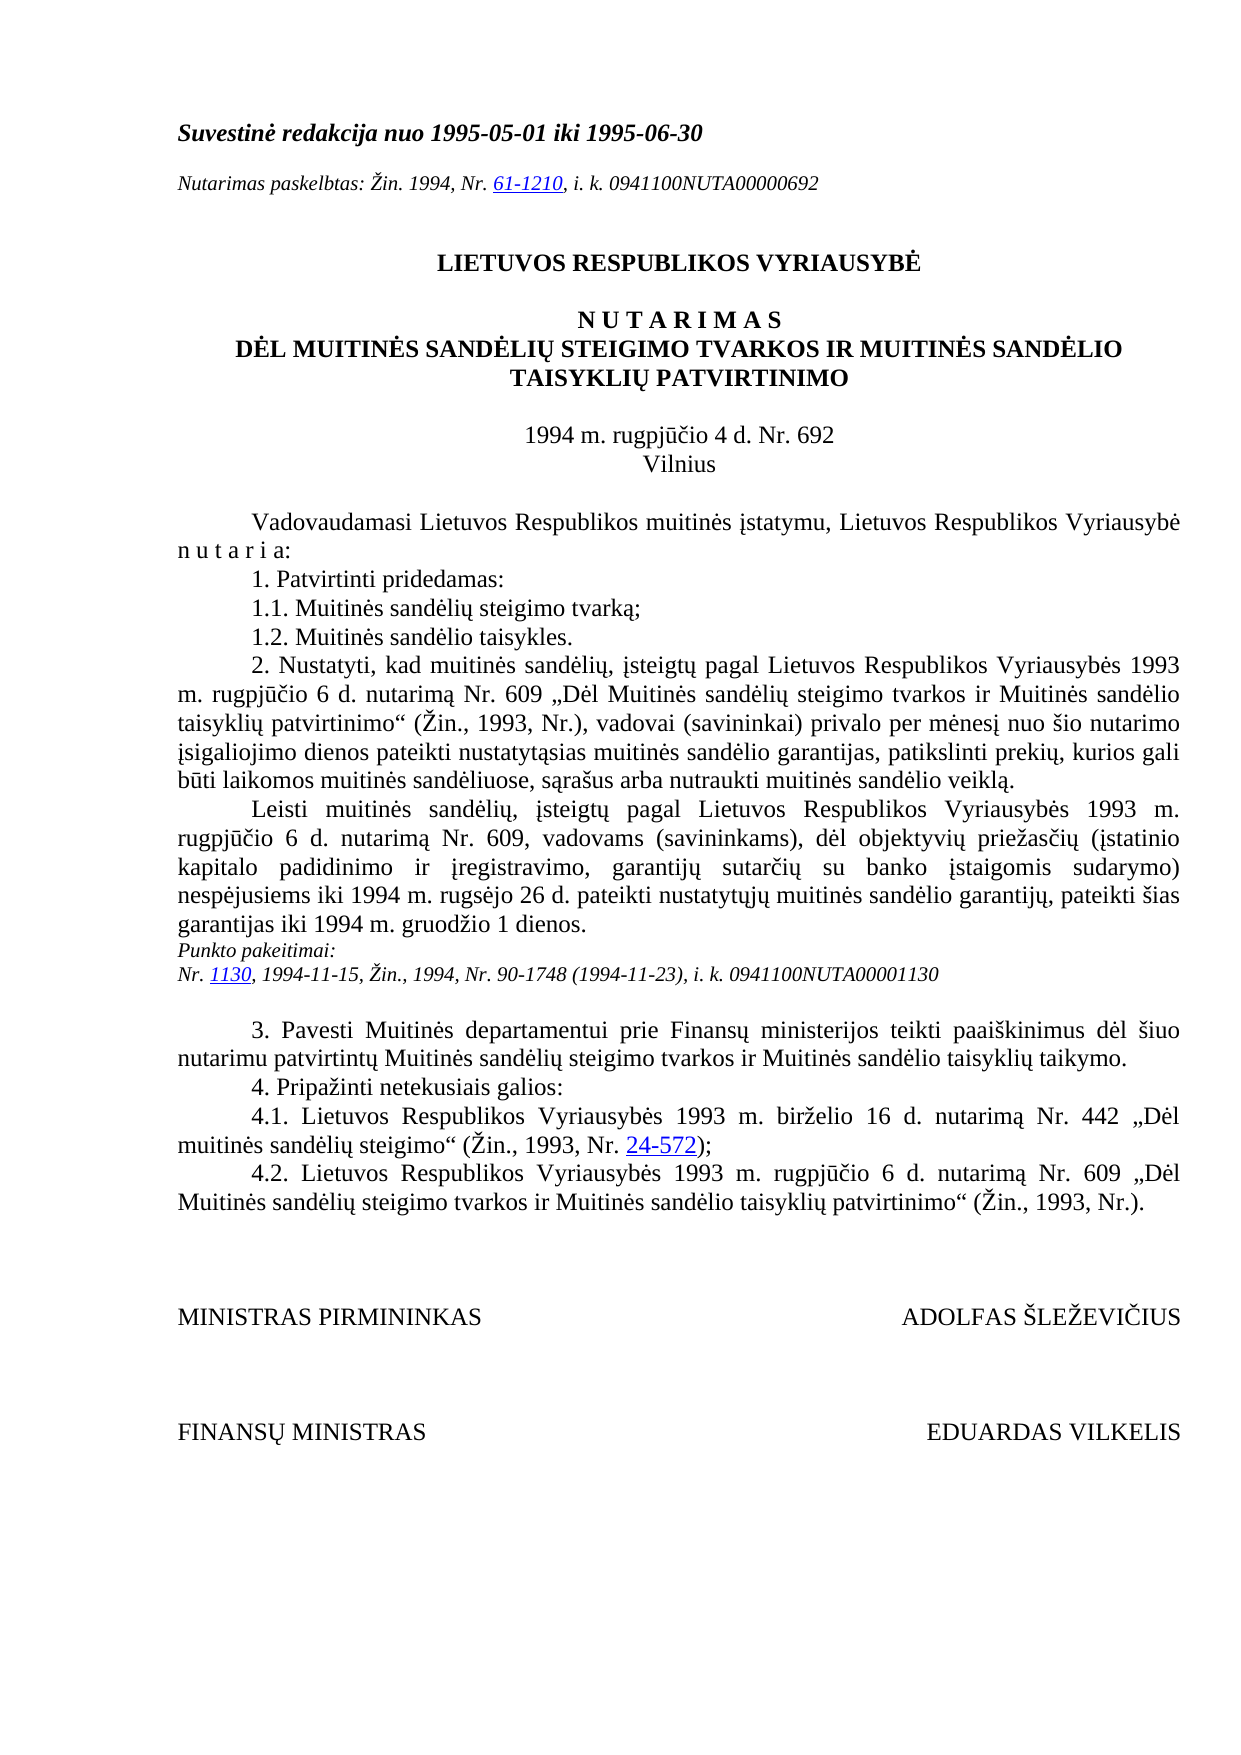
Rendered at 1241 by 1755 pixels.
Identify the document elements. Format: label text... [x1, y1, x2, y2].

text 1. Patvirtinti pridedamas: [177, 564, 1181, 593]
text Vilnius [177, 449, 1181, 478]
text MINISTRAS PIRMININKAS ADOLFAS ŠLEŽEVIČIUS [177, 1302, 1181, 1331]
text Punkto pakeitimai: [177, 938, 1181, 962]
text Suvestinė redakcija nuo 1995-05-01 iki 1995-06-30 [177, 118, 1181, 147]
text Nr. 1130, 1994-11-15, Žin., 1994, Nr. 90-1748 (1994-11-23), i. k. 0941100NUTA00001130 [177, 962, 1181, 986]
text 4.2. Lietuvos Respublikos Vyriausybės 1993 m. rugpjūčio 6 d. nutarimą Nr. 609 „Dėl Muitinės sandėlių steigimo tvarkos ir Muitinės sandėlio taisyklių patvirtinimo“ (Žin., 1993, Nr.). [177, 1158, 1181, 1216]
text Nutarimas paskelbtas: Žin. 1994, Nr. 61-1210, i. k. 0941100NUTA00000692 [177, 171, 1181, 195]
text 3. Pavesti Muitinės departamentui prie Finansų ministerijos teikti paaiškinimus dėl šiuo nutarimu patvirtintų Muitinės sandėlių steigimo tvarkos ir Muitinės sandėlio taisyklių taikymo. [177, 1015, 1181, 1072]
text 1994 m. rugpjūčio 4 d. Nr. 692 [177, 420, 1181, 449]
text 4. Pripažinti netekusiais galios: [177, 1072, 1181, 1101]
text DĖL MUITINĖS SANDĖLIŲ STEIGIMO TVARKOS IR MUITINĖS SANDĖLIO TAISYKLIŲ PATVIRTINIMO [177, 334, 1181, 392]
text N U T A R I M A S [177, 305, 1181, 334]
text FINANSŲ MINISTRAS EDUARDAS VILKELIS [177, 1417, 1181, 1446]
text LIETUVOS RESPUBLIKOS VYRIAUSYBĖ [177, 248, 1181, 277]
text Vadovaudamasi Lietuvos Respublikos muitinės įstatymu, Lietuvos Respublikos Vyriausybė nutaria: [177, 507, 1181, 564]
text Leisti muitinės sandėlių, įsteigtų pagal Lietuvos Respublikos Vyriausybės 1993 m. rugpjūčio 6 d. nutarimą Nr. 609, vadovams (savininkams), dėl objektyvių priežasčių (įstatinio kapitalo padidinimo ir įregistravimo, garantijų sutarčių su banko įstaigomis sudarymo) nespėjusiems iki 1994 m. rugsėjo 26 d. pateikti nustatytųjų muitinės sandėlio garantijų, pateikti šias garantijas iki 1994 m. gruodžio 1 dienos. [177, 794, 1181, 938]
text 1.1. Muitinės sandėlių steigimo tvarką; [177, 593, 1181, 622]
text 4.1. Lietuvos Respublikos Vyriausybės 1993 m. birželio 16 d. nutarimą Nr. 442 „Dėl muitinės sandėlių steigimo“ (Žin., 1993, Nr. 24-572); [177, 1101, 1181, 1158]
text 1.2. Muitinės sandėlio taisykles. [177, 622, 1181, 650]
text 2. Nustatyti, kad muitinės sandėlių, įsteigtų pagal Lietuvos Respublikos Vyriausybės 1993 m. rugpjūčio 6 d. nutarimą Nr. 609 „Dėl Muitinės sandėlių steigimo tvarkos ir Muitinės sandėlio taisyklių patvirtinimo“ (Žin., 1993, Nr.), vadovai (savininkai) privalo per mėnesį nuo šio nutarimo įsigaliojimo dienos pateikti nustatytąsias muitinės sandėlio garantijas, patikslinti prekių, kurios gali būti laikomos muitinės sandėliuose, sąrašus arba nutraukti muitinės sandėlio veiklą. [177, 650, 1181, 794]
